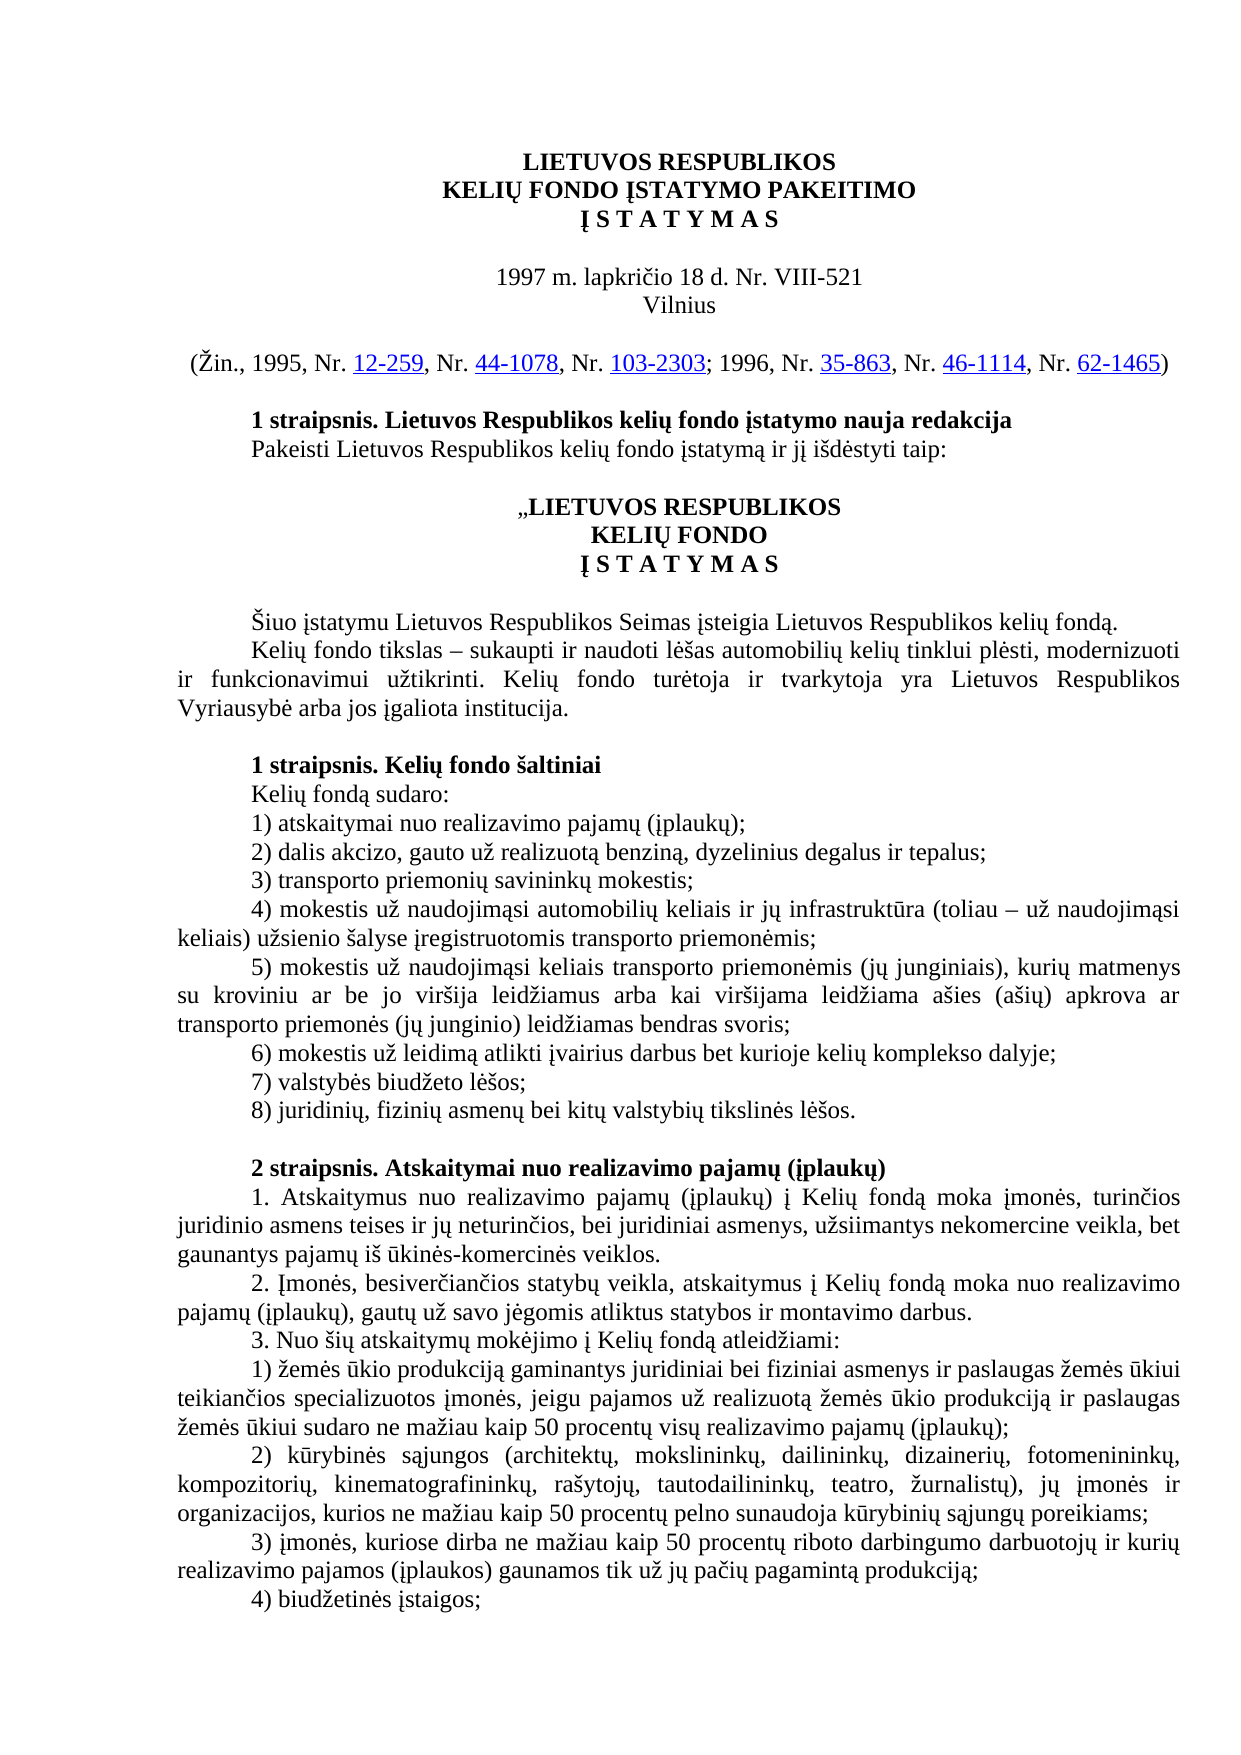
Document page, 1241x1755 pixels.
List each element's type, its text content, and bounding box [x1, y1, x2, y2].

text 2) kūrybinės sąjungos (architektų, mokslininkų, dailininkų, dizainerių, fotomenininkų, kompozitorių, kinematografininkų, rašytojų, tautodailininkų, teatro, žurnalistų), jų įmonės ir organizacijos, kurios ne mažiau kaip 50 procentų pelno sunaudoja kūrybinių sąjungų poreikiams; [177, 1441, 1181, 1527]
text Į S T A T Y M A S [177, 204, 1181, 233]
text 1 straipsnis. Lietuvos Respublikos kelių fondo įstatymo nauja redakcija [177, 406, 1181, 434]
text 5) mokestis už naudojimąsi keliais transporto priemonėmis (jų junginiais), kurių matmenys su kroviniu ar be jo viršija leidžiamus arba kai viršijama leidžiama ašies (ašių) apkrova ar transporto priemonės (jų junginio) leidžiamas bendras svoris; [177, 952, 1181, 1038]
text 3) įmonės, kuriose dirba ne mažiau kaip 50 procentų riboto darbingumo darbuotojų ir kurių realizavimo pajamos (įplaukos) gaunamos tik už jų pačių pagamintą produkciją; [177, 1527, 1181, 1584]
text 1 straipsnis. Kelių fondo šaltiniai [177, 751, 1181, 779]
text Kelių fondą sudaro: [177, 779, 1181, 808]
text 1) atskaitymai nuo realizavimo pajamų (įplaukų); [177, 808, 1181, 837]
text Pakeisti Lietuvos Respublikos kelių fondo įstatymą ir jį išdėstyti taip: [177, 434, 1181, 463]
text LIETUVOS RESPUBLIKOS [177, 147, 1181, 176]
text 3. Nuo šių atskaitymų mokėjimo į Kelių fondą atleidžiami: [177, 1326, 1181, 1354]
text 2 straipsnis. Atskaitymai nuo realizavimo pajamų (įplaukų) [177, 1153, 1181, 1182]
text 6) mokestis už leidimą atlikti įvairius darbus bet kurioje kelių komplekso dalyje; [177, 1038, 1181, 1067]
text 1) žemės ūkio produkciją gaminantys juridiniai bei fiziniai asmenys ir paslaugas žemės ūkiui teikiančios specializuotos įmonės, jeigu pajamos už realizuotą žemės ūkio produkciją ir paslaugas žemės ūkiui sudaro ne mažiau kaip 50 procentų visų realizavimo pajamų (įplaukų); [177, 1354, 1181, 1441]
text 7) valstybės biudžeto lėšos; [177, 1067, 1181, 1096]
text 3) transporto priemonių savininkų mokestis; [177, 866, 1181, 894]
text „LIETUVOS RESPUBLIKOS [177, 492, 1181, 521]
text Vilnius [177, 291, 1181, 319]
text 4) mokestis už naudojimąsi automobilių keliais ir jų infrastruktūra (toliau – už naudojimąsi keliais) užsienio šalyse įregistruotomis transporto priemonėmis; [177, 894, 1181, 952]
text 2. Įmonės, besiverčiančios statybų veikla, atskaitymus į Kelių fondą moka nuo realizavimo pajamų (įplaukų), gautų už savo jėgomis atliktus statybos ir montavimo darbus. [177, 1268, 1181, 1326]
text 8) juridinių, fizinių asmenų bei kitų valstybių tikslinės lėšos. [177, 1096, 1181, 1124]
text 4) biudžetinės įstaigos; [177, 1584, 1181, 1613]
text (Žin., 1995, Nr. 12-259, Nr. 44-1078, Nr. 103-2303; 1996, Nr. 35-863, Nr. 46-1114, Nr. 62-1465) [177, 348, 1181, 377]
text 1. Atskaitymus nuo realizavimo pajamų (įplaukų) į Kelių fondą moka įmonės, turinčios juridinio asmens teises ir jų neturinčios, bei juridiniai asmenys, užsiimantys nekomercine veikla, bet gaunantys pajamų iš ūkinės-komercinės veiklos. [177, 1182, 1181, 1268]
text 1997 m. lapkričio 18 d. Nr. VIII-521 [177, 262, 1181, 291]
text 2) dalis akcizo, gauto už realizuotą benziną, dyzelinius degalus ir tepalus; [177, 837, 1181, 866]
text KELIŲ FONDO [177, 521, 1181, 549]
text Kelių fondo tikslas – sukaupti ir naudoti lėšas automobilių kelių tinklui plėsti, modernizuoti ir funkcionavimui užtikrinti. Kelių fondo turėtoja ir tvarkytoja yra Lietuvos Respublikos Vyriausybė arba jos įgaliota institucija. [177, 636, 1181, 722]
text Šiuo įstatymu Lietuvos Respublikos Seimas įsteigia Lietuvos Respublikos kelių fondą. [177, 607, 1181, 636]
text KELIŲ FONDO ĮSTATYMO PAKEITIMO [177, 176, 1181, 204]
text Į S T A T Y M A S [177, 549, 1181, 578]
